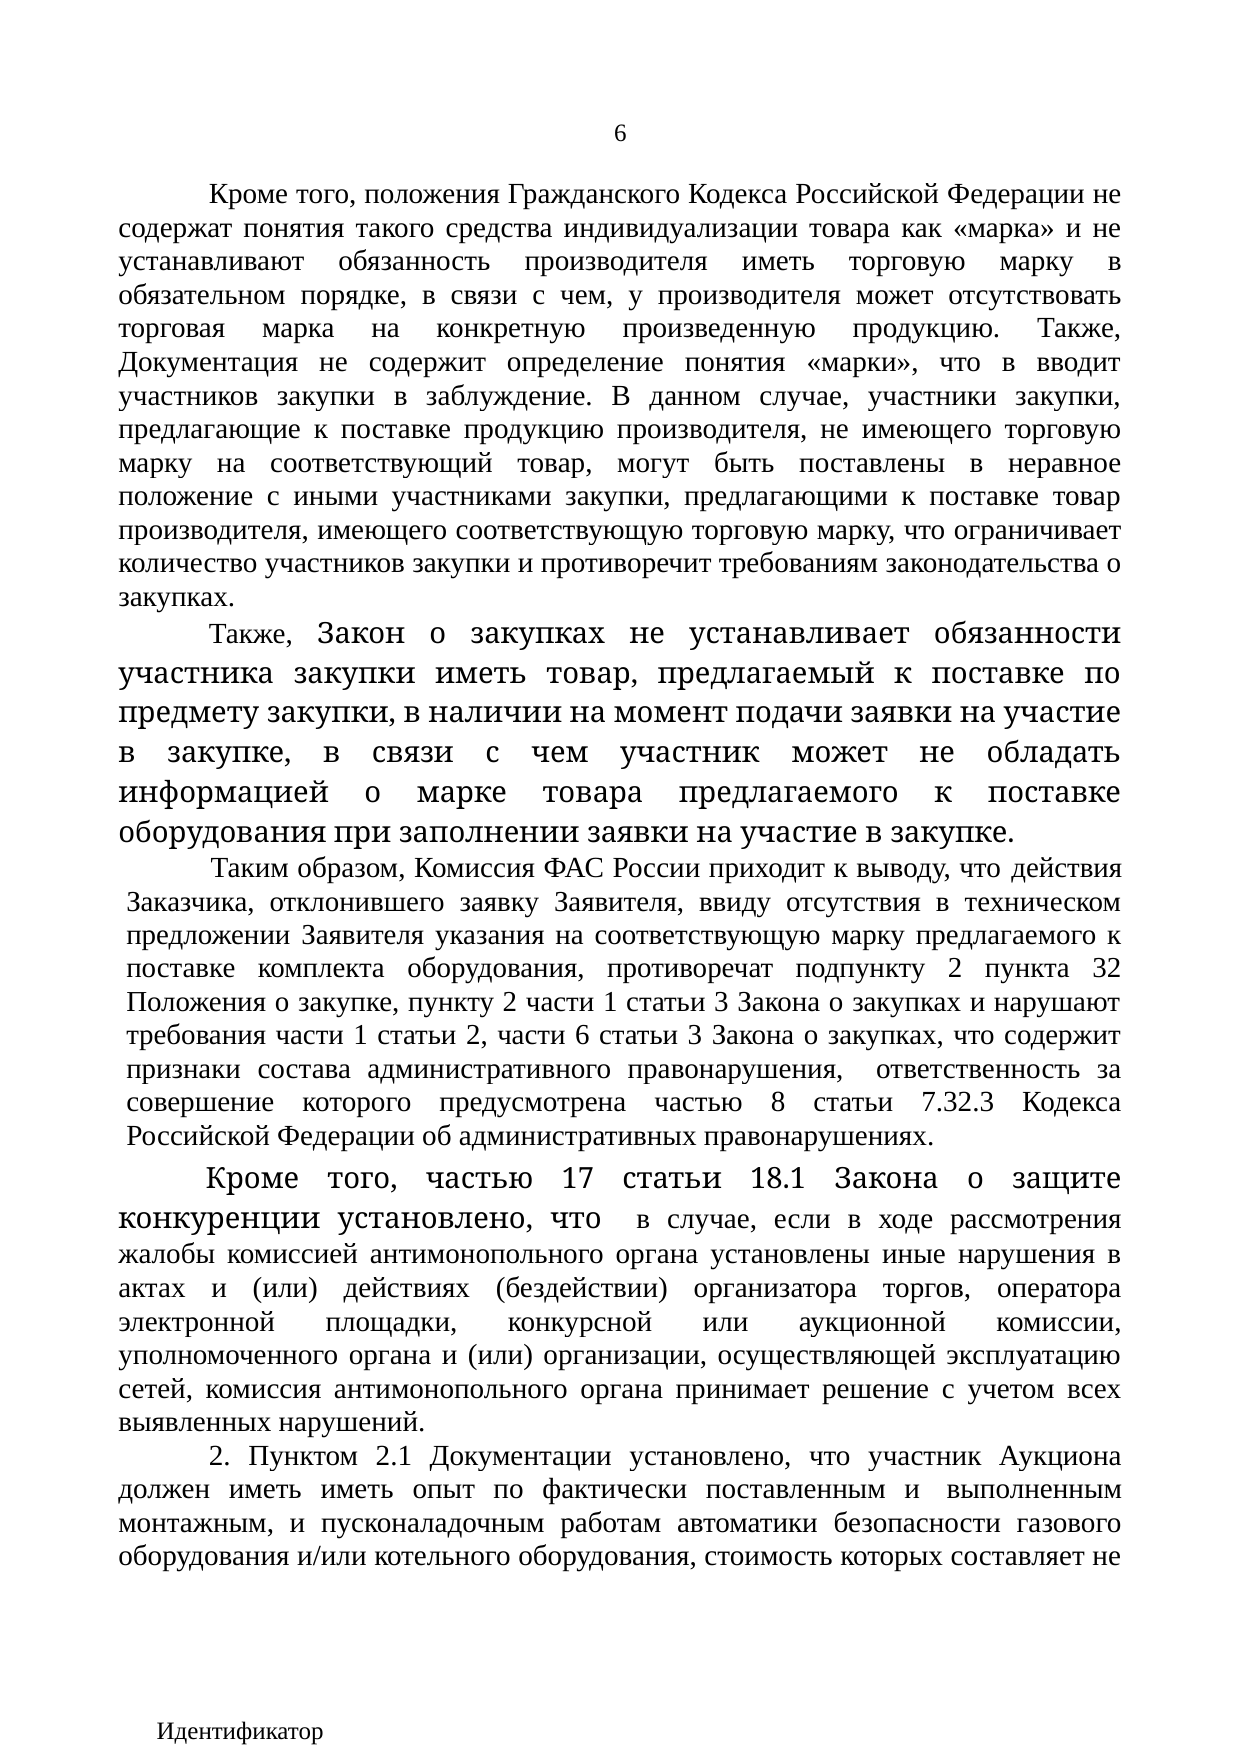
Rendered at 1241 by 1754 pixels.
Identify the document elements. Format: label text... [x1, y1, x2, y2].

text 2. Пунктом 2.1 Документации установлено, что участник Аукциона должен иметь иметь опыт по фактически поставленным и выполненным монтажным, и пусконаладочным работам автоматики безопасности газового оборудования и/или котельного оборудования, стоимость которых составляет не [118, 1438, 1122, 1572]
text Кроме того, частью 17 статьи 18.1 Закона о защите конкуренции установлено, что в случае, если в ходе рассмотрения жалобы комиссией антимонопольного органа установлены иные нарушения в актах и (или) действиях (бездействии) организатора торгов, оператора электронной площадки, конкурсной или аукционной комиссии, уполномоченного органа и (или) организации, осуществляющей эксплуатацию сетей, комиссия антимонопольного органа принимает решение с учетом всех выявленных нарушений. [118, 1157, 1122, 1438]
text Кроме того, положения Гражданского Кодекса Российской Федерации не содержат понятия такого средства индивидуализации товара как «марка» и не устанавливают обязанность производителя иметь торговую марку в обязательном порядке, в связи с чем, у производителя может отсутствовать торговая марка на конкретную произведенную продукцию. Также, Документация не содержит определение понятия «марки», что в вводит участников закупки в заблуждение. В данном случае, участники закупки, предлагающие к поставке продукцию производителя, не имеющего торговую марку на соответствующий товар, могут быть поставлены в неравное положение с иными участниками закупки, предлагающими к поставке товар производителя, имеющего соответствующую торговую марку, что ограничивает количество участников закупки и противоречит требованиям законодательства о закупках. [118, 176, 1122, 612]
text Также, Закон о закупках не устанавливает обязанности участника закупки иметь товар, предлагаемый к поставке по предмету закупки, в наличии на момент подачи заявки на участие в закупке, в связи с чем участник может не обладать информацией о марке товара предлагаемого к поставке оборудования при заполнении заявки на участие в закупке. [118, 612, 1122, 851]
text Таким образом, Комиссия ФАС России приходит к выводу, что действия Заказчика, отклонившего заявку Заявителя, ввиду отсутствия в техническом предложении Заявителя указания на соответствующую марку предлагаемого к поставке комплекта оборудования, противоречат подпункту 2 пункта 32 Положения о закупке, пункту 2 части 1 статьи 3 Закона о закупках и нарушают требования части 1 статьи 2, части 6 статьи 3 Закона о закупках, что содержит признаки состава административного правонарушения, ответственность за совершение которого предусмотрена частью 8 статьи 7.32.3 Кодекса Российской Федерации об административных правонарушениях. [126, 851, 1122, 1151]
